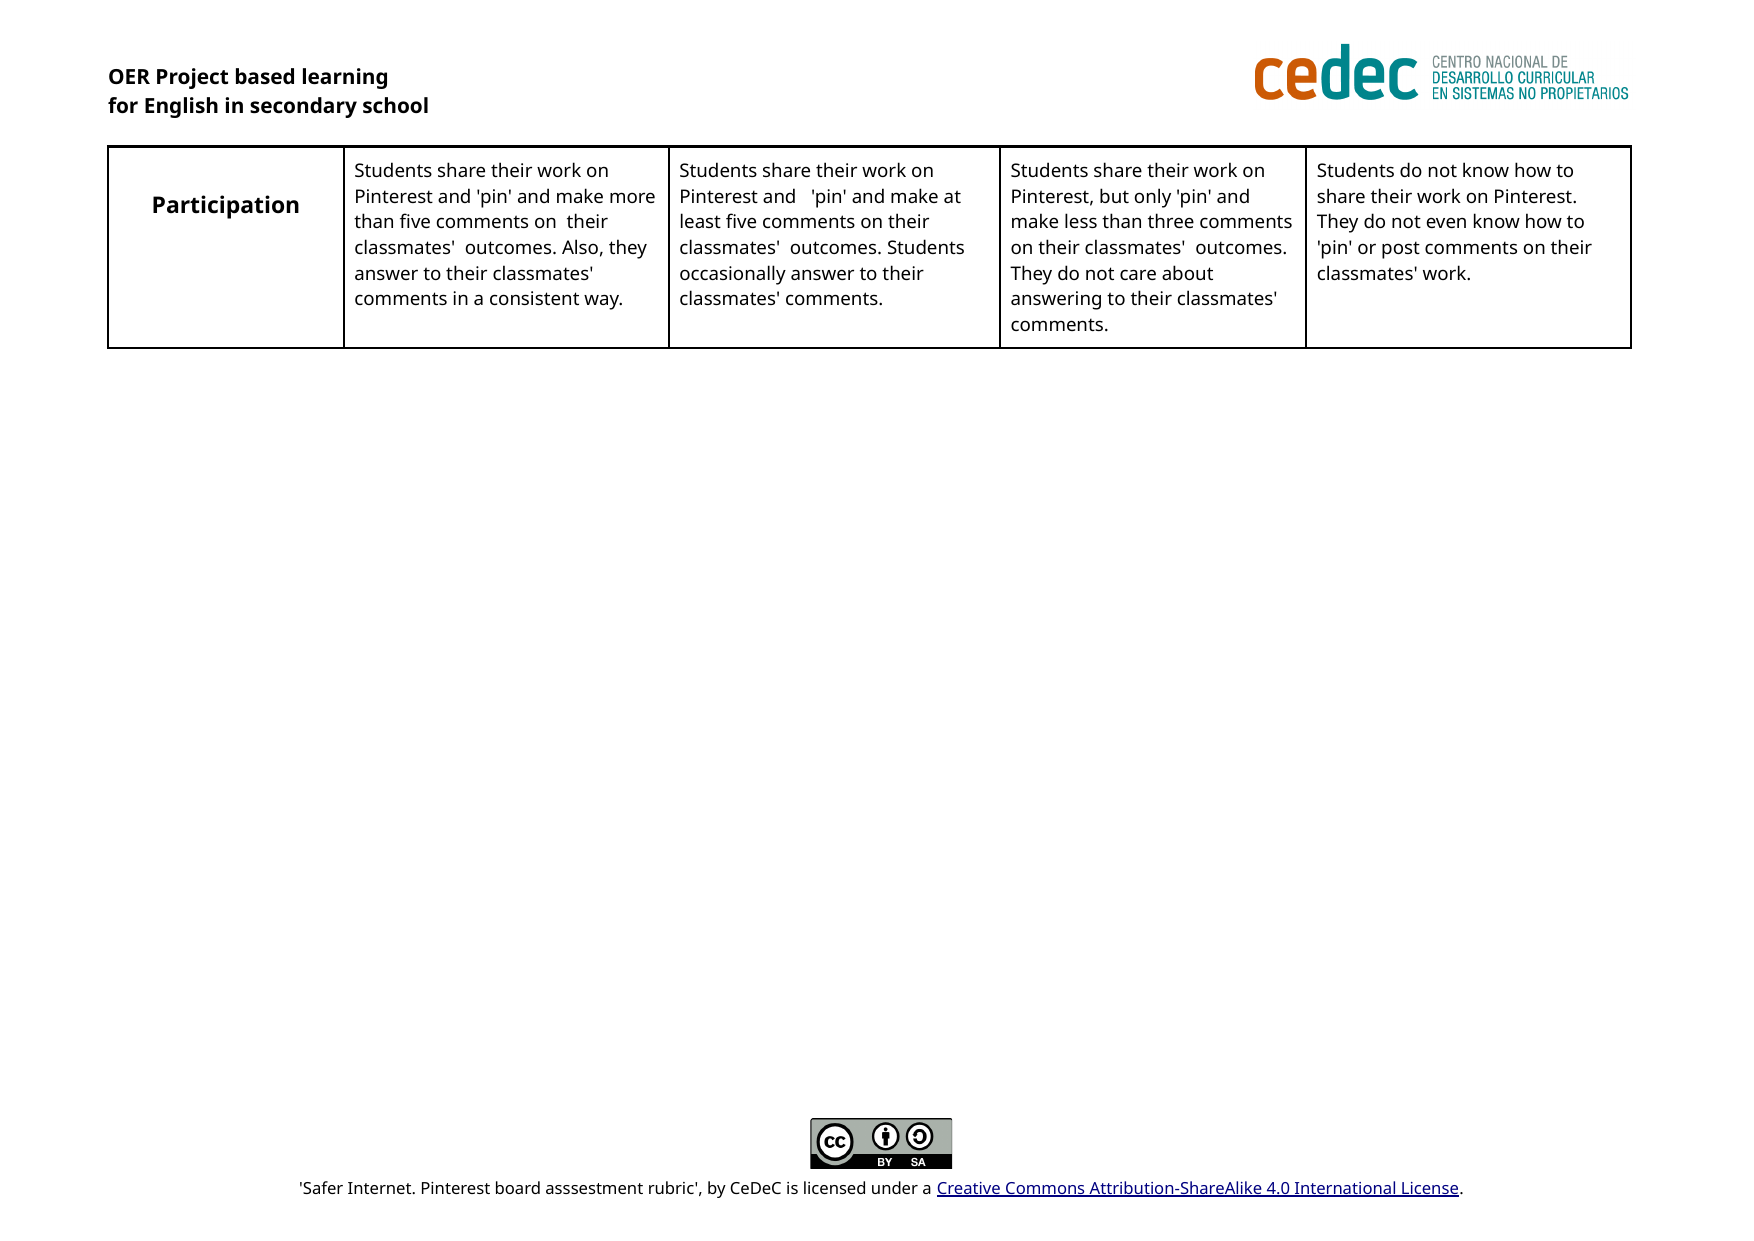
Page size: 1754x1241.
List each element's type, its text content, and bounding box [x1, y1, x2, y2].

picture [810, 1118, 953, 1169]
table_cell Students do not know how to share their work on Pinterest. They do not even know how to 'pin' or post comments on their classmates' work. [1307, 148, 1630, 347]
table_cell Students share their work on Pinterest and 'pin' and make more than five comments on their classmates' outcomes. Also, they answer to their classmates' comments in a consistent way. [345, 148, 668, 347]
table_cell Participation [109, 148, 343, 347]
table_cell Students share their work on Pinterest, but only 'pin' and make less than three comments on their classmates' outcomes. They do not care about answering to their classmates' comments. [1001, 148, 1305, 347]
table_cell Students share their work on Pinterest and 'pin' and make at least five comments on their classmates' outcomes. Students occasionally answer to their classmates' comments. [670, 148, 999, 347]
picture [1252, 41, 1637, 110]
